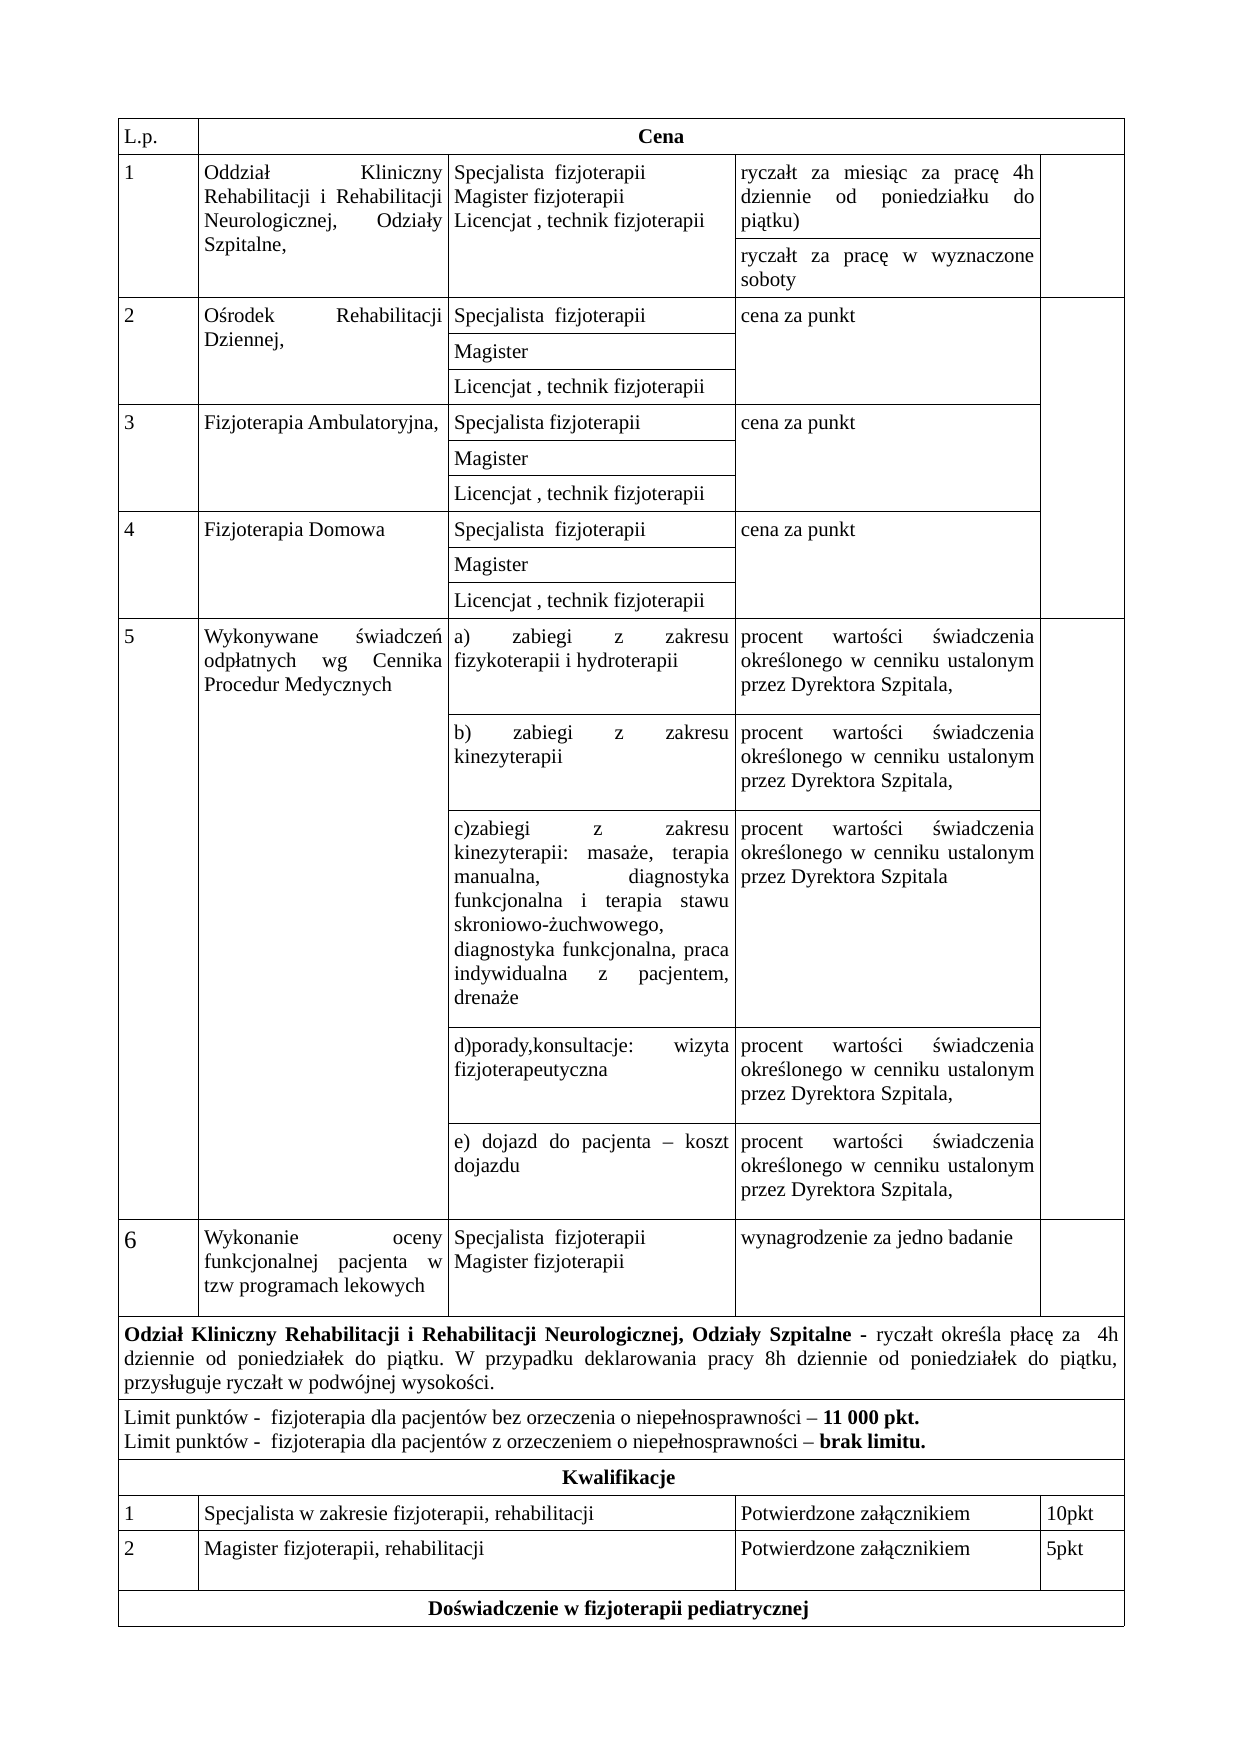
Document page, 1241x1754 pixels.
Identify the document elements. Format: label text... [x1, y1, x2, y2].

table_cell 1 [119, 155, 198, 297]
table_cell [1041, 298, 1124, 618]
table_cell 10pkt [1041, 1496, 1124, 1530]
table_cell d)porady,konsultacje: wizyta fizjoterapeutyczna [449, 1028, 735, 1123]
table_cell Magister [449, 334, 735, 368]
table_cell e) dojazd do pacjenta – koszt dojazdu [449, 1124, 735, 1219]
table_cell procent wartości świadczenia określonego w cenniku ustalonym przez Dyrektora Szpitala [736, 811, 1040, 1027]
table_cell Fizjoterapia Ambulatoryjna, [199, 405, 448, 511]
table_cell Magister [449, 441, 735, 475]
table_cell Wykonywane świadczeń odpłatnych wg Cennika Procedur Medycznych [199, 619, 448, 1219]
table_cell Licencjat , technik fizjoterapii [449, 583, 735, 618]
table_cell 5 [119, 619, 198, 1219]
table_cell Specjalista w zakresie fizjoterapii, rehabilitacji [199, 1496, 735, 1530]
table_cell procent wartości świadczenia określonego w cenniku ustalonym przez Dyrektora Szpitala, [736, 1028, 1040, 1123]
table_cell 5pkt [1041, 1531, 1124, 1590]
table_cell Oddział Kliniczny Rehabilitacji i Rehabilitacji Neurologicznej, Odziały Szpitalne, [199, 155, 448, 297]
table_cell cena za punkt [736, 298, 1040, 404]
table_cell Specjalista fizjoterapii [449, 512, 735, 547]
table_cell 3 [119, 405, 198, 511]
table_cell procent wartości świadczenia określonego w cenniku ustalonym przez Dyrektora Szpitala, [736, 715, 1040, 810]
table_cell wynagrodzenie za jedno badanie [736, 1220, 1040, 1316]
table_cell Potwierdzone załącznikiem [736, 1531, 1040, 1590]
table_header Cena [199, 119, 1124, 154]
table_cell Magister fizjoterapii, rehabilitacji [199, 1531, 735, 1590]
table_cell c)zabiegi z zakresu kinezyterapii: masaże, terapia manualna, diagnostyka funkcjonalna i terapia stawu skroniowo-żuchwowego, diagnostyka funkcjonalna, praca indywidualna z pacjentem, drenaże [449, 811, 735, 1027]
table_cell Specjalista fizjoterapii Magister fizjoterapii [449, 1220, 735, 1316]
table_cell Specjalista fizjoterapii [449, 298, 735, 333]
table_cell cena za punkt [736, 512, 1040, 618]
table_cell [1041, 619, 1124, 1219]
table_cell ryczałt za miesiąc za pracę 4h dziennie od poniedziałku do piątku) [736, 155, 1040, 237]
table_cell Licencjat , technik fizjoterapii [449, 476, 735, 511]
table_cell procent wartości świadczenia określonego w cenniku ustalonym przez Dyrektora Szpitala, [736, 619, 1040, 714]
table_cell Specjalista fizjoterapii [449, 405, 735, 440]
table_cell [1041, 155, 1124, 297]
table_cell Kwalifikacje [119, 1460, 1124, 1495]
table_cell 2 [119, 298, 198, 404]
table_cell procent wartości świadczenia określonego w cenniku ustalonym przez Dyrektora Szpitala, [736, 1124, 1040, 1219]
table_cell Doświadczenie w fizjoterapii pediatrycznej [119, 1591, 1124, 1626]
table_cell b) zabiegi z zakresu kinezyterapii [449, 715, 735, 810]
table_cell cena za punkt [736, 405, 1040, 511]
table_cell 2 [119, 1531, 198, 1590]
table_cell Fizjoterapia Domowa [199, 512, 448, 618]
table_header L.p. [119, 119, 198, 154]
table_cell Ośrodek Rehabilitacji Dziennej, [199, 298, 448, 404]
table_cell ryczałt za pracę w wyznaczone soboty [736, 239, 1040, 297]
table_cell Odział Kliniczny Rehabilitacji i Rehabilitacji Neurologicznej, Odziały Szpitalne - ryczałt określa płacę za 4h dziennie od poniedziałek do piątku. W przypadku deklarowania pracy 8h dziennie od poniedziałek do piątku, przysługuje ryczałt w podwójnej wysokości. [119, 1317, 1124, 1399]
table_cell Specjalista fizjoterapii Magister fizjoterapii Licencjat , technik fizjoterapii [449, 155, 735, 297]
table_cell Limit punktów - fizjoterapia dla pacjentów bez orzeczenia o niepełnosprawności – 11 000 pkt. Limit punktów - fizjoterapia dla pacjentów z orzeczeniem o niepełnosprawności – brak limitu. [119, 1400, 1124, 1459]
table_cell Magister [449, 548, 735, 582]
table_cell 4 [119, 512, 198, 618]
table_cell Licencjat , technik fizjoterapii [449, 370, 735, 404]
table_cell 1 [119, 1496, 198, 1530]
table_cell Wykonanie oceny funkcjonalnej pacjenta w tzw programach lekowych [199, 1220, 448, 1316]
table_cell 6 [119, 1220, 198, 1316]
table_cell a) zabiegi z zakresu fizykoterapii i hydroterapii [449, 619, 735, 714]
table_cell [1041, 1220, 1124, 1316]
table_cell Potwierdzone załącznikiem [736, 1496, 1040, 1530]
